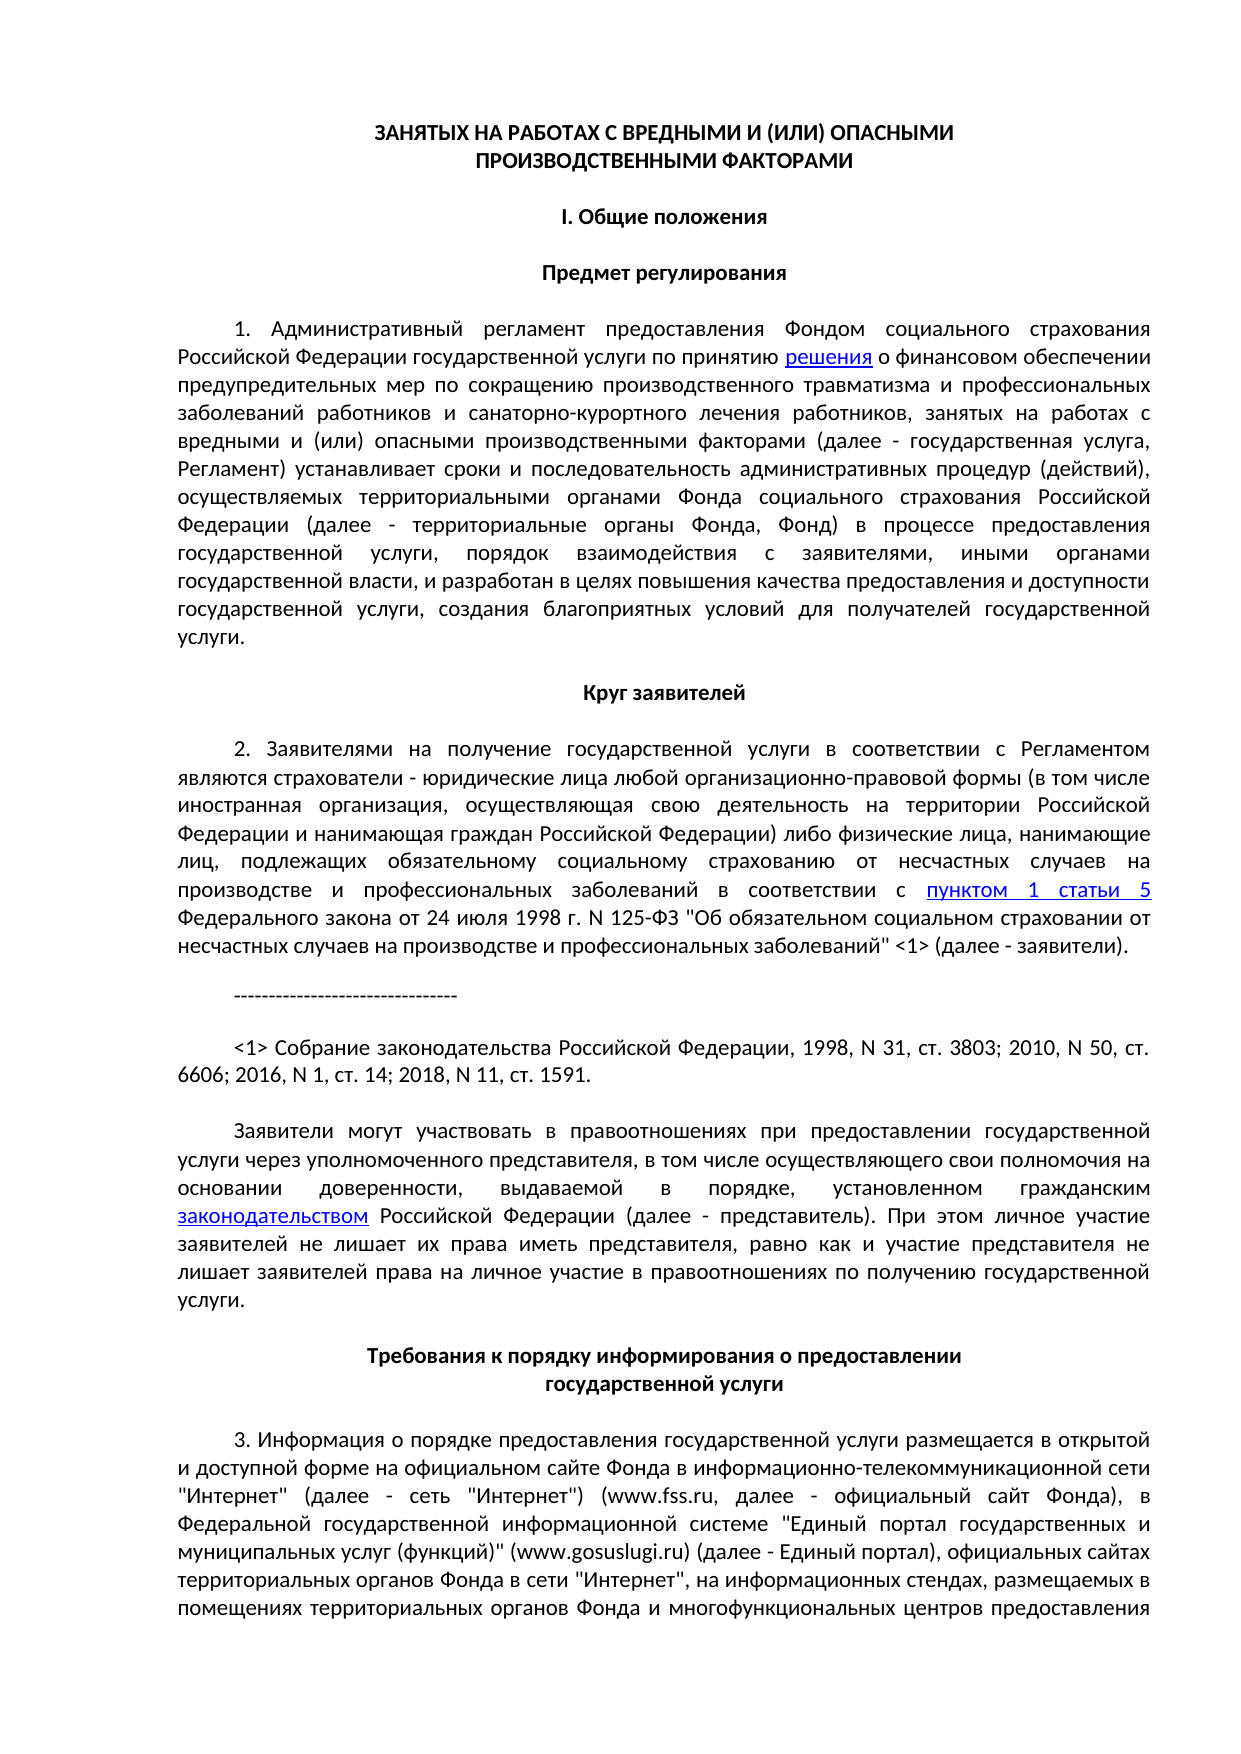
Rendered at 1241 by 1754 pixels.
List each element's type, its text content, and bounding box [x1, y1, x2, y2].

title ПРОИЗВОДСТВЕННЫМИ ФАКТОРАМИ [177, 146, 1152, 174]
title Предмет регулирования [177, 258, 1152, 286]
text 1. Административный регламент предоставления Фондом социального страхования Российской Федерации государственной услуги по принятию решения о финансовом обеспечении предупредительных мер по сокращению производственного травматизма и профессиональных заболеваний работников и санаторно-курортного лечения работников, занятых на работах с вредными и (или) опасными производственными факторами (далее - государственная услуга, Регламент) устанавливает сроки и последовательность административных процедур (действий), осуществляемых территориальными органами Фонда социального страхования Российской Федерации (далее - территориальные органы Фонда, Фонд) в процессе предоставления государственной услуги, порядок взаимодействия с заявителями, иными органами государственной власти, и разработан в целях повышения качества предоставления и доступности государственной услуги, создания благоприятных условий для получателей государственной услуги. [177, 314, 1152, 651]
text <1> Собрание законодательства Российской Федерации, 1998, N 31, ст. 3803; 2010, N 50, ст. 6606; 2016, N 1, ст. 14; 2018, N 11, ст. 1591. [177, 1033, 1152, 1089]
title I. Общие положения [177, 202, 1152, 230]
title Требования к порядку информирования о предоставлении [177, 1341, 1152, 1369]
title государственной услуги [177, 1369, 1152, 1397]
title Круг заявителей [177, 678, 1152, 707]
text 2. Заявителями на получение государственной услуги в соответствии с Регламентом являются страхователи - юридические лица любой организационно-правовой формы (в том числе иностранная организация, осуществляющая свою деятельность на территории Российской Федерации и нанимающая граждан Российской Федерации) либо физические лица, нанимающие лиц, подлежащих обязательному социальному страхованию от несчастных случаев на производстве и профессиональных заболеваний в соответствии с пунктом 1 статьи 5 Федерального закона от 24 июля 1998 г. N 125-ФЗ "Об обязательном социальном страховании от несчастных случаев на производстве и профессиональных заболеваний" <1> (далее - заявители). [177, 734, 1152, 959]
text -------------------------------- [177, 982, 1152, 1010]
text 3. Информация о порядке предоставления государственной услуги размещается в открытой и доступной форме на официальном сайте Фонда в информационно-телекоммуникационной сети "Интернет" (далее - сеть "Интернет") (www.fss.ru, далее - официальный сайт Фонда), в Федеральной государственной информационной системе "Единый портал государственных и муниципальных услуг (функций)" (www.gosuslugi.ru) (далее - Единый портал), официальных сайтах территориальных органов Фонда в сети "Интернет", на информационных стендах, размещаемых в помещениях территориальных органов Фонда и многофункциональных центров предоставления [177, 1425, 1152, 1621]
text Заявители могут участвовать в правоотношениях при предоставлении государственной услуги через уполномоченного представителя, в том числе осуществляющего свои полномочия на основании доверенности, выдаваемой в порядке, установленном гражданским законодательством Российской Федерации (далее - представитель). При этом личное участие заявителей не лишает их права иметь представителя, равно как и участие представителя не лишает заявителей права на личное участие в правоотношениях по получению государственной услуги. [177, 1117, 1152, 1313]
title ЗАНЯТЫХ НА РАБОТАХ С ВРЕДНЫМИ И (ИЛИ) ОПАСНЫМИ [177, 118, 1152, 146]
